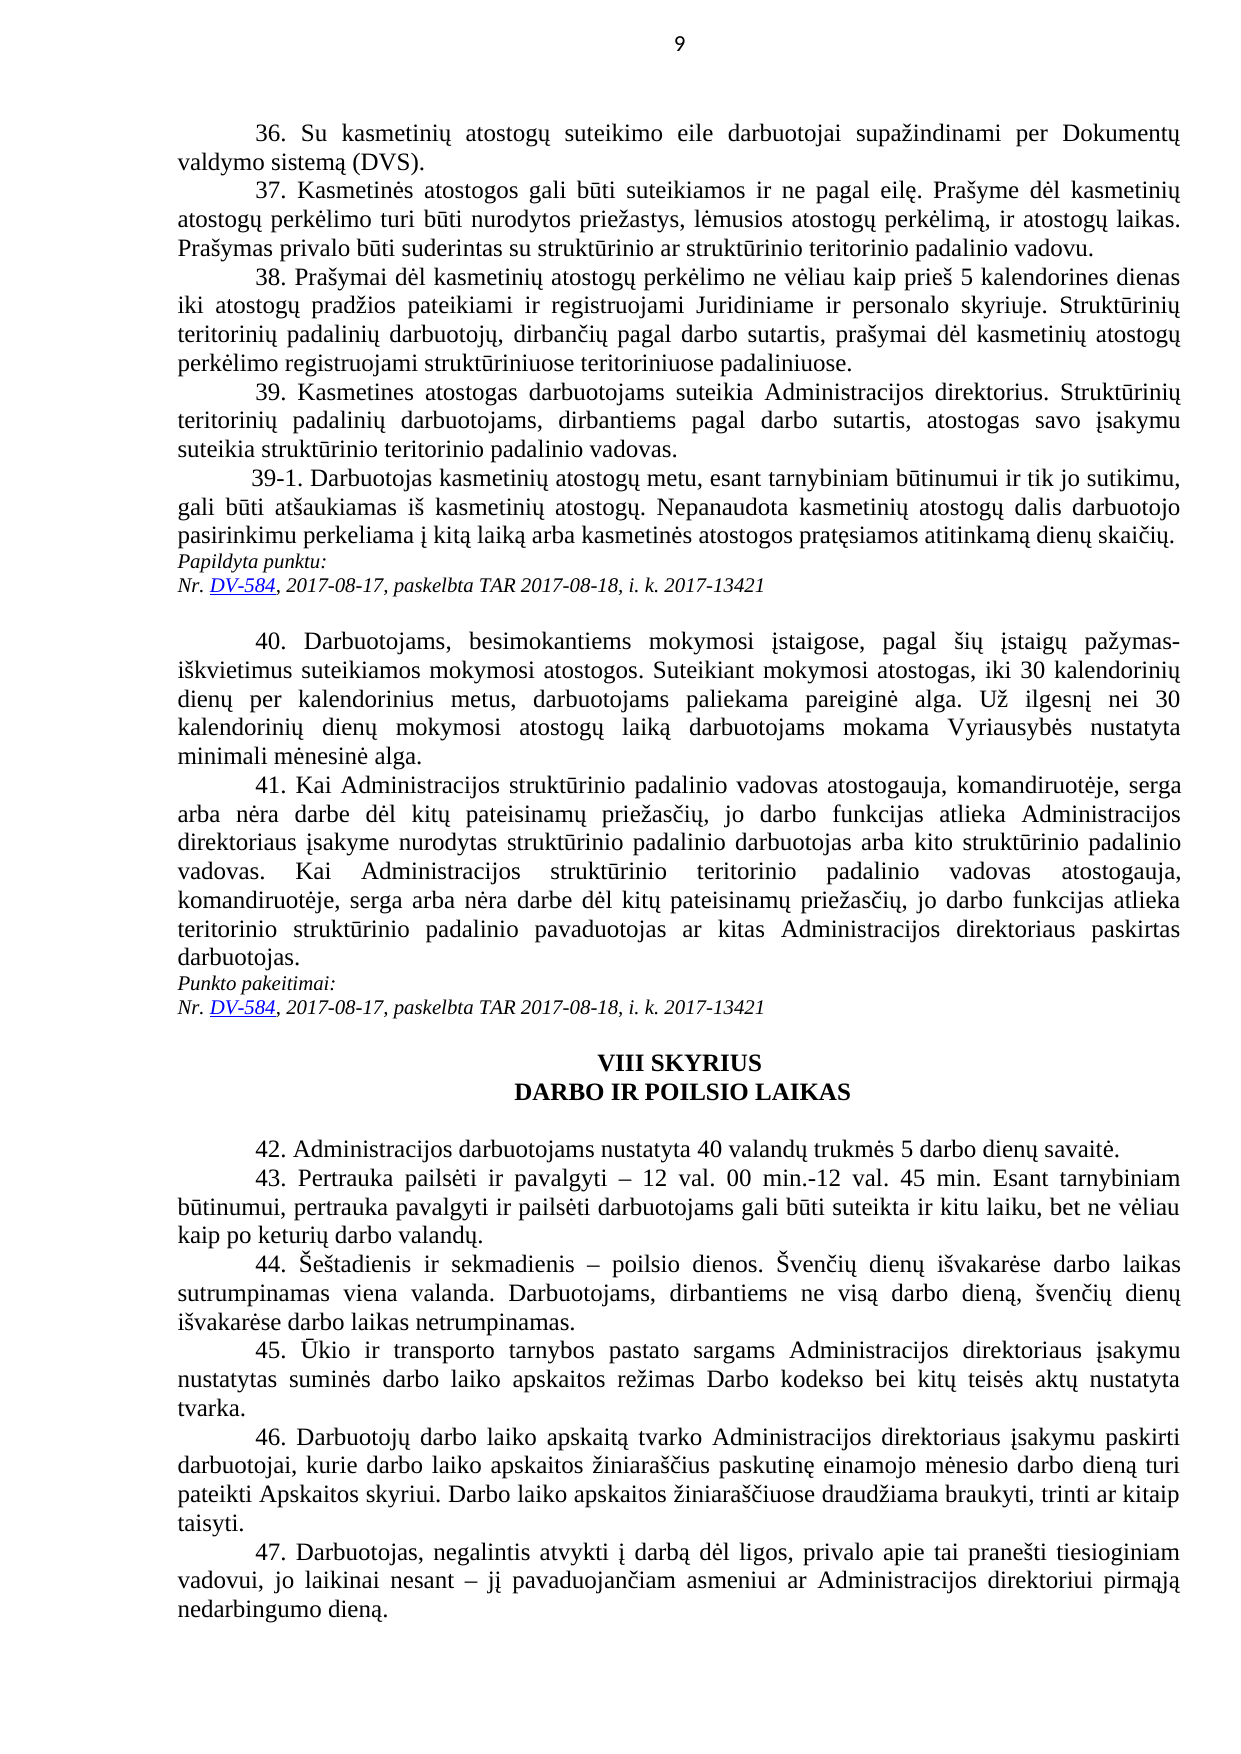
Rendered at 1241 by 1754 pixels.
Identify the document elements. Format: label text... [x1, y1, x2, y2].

text Punkto pakeitimai: [177, 971, 1181, 995]
text Nr. DV-584, 2017-08-17, paskelbta TAR 2017-08-18, i. k. 2017-13421 [177, 995, 1181, 1019]
text VIII skyrius [177, 1048, 1181, 1077]
text Nr. DV-584, 2017-08-17, paskelbta TAR 2017-08-18, i. k. 2017-13421 [177, 573, 1181, 597]
text 43. Pertrauka pailsėti ir pavalgyti – 12 val. 00 min.-12 val. 45 min. Esant tarnybiniam būtinumui, pertrauka pavalgyti ir pailsėti darbuotojams gali būti suteikta ir kitu laiku, bet ne vėliau kaip po keturių darbo valandų. [177, 1163, 1181, 1249]
text 40. Darbuotojams, besimokantiems mokymosi įstaigose, pagal šių įstaigų pažymas-iškvietimus suteikiamos mokymosi atostogos. Suteikiant mokymosi atostogas, iki 30 kalendorinių dienų per kalendorinius metus, darbuotojams paliekama pareiginė alga. Už ilgesnį nei 30 kalendorinių dienų mokymosi atostogų laiką darbuotojams mokama Vyriausybės nustatyta minimali mėnesinė alga. [177, 626, 1181, 770]
text Papildyta punktu: [177, 549, 1181, 573]
text 47. Darbuotojas, negalintis atvykti į darbą dėl ligos, privalo apie tai pranešti tiesioginiam vadovui, jo laikinai nesant – jį pavaduojančiam asmeniui ar Administracijos direktoriui pirmąją nedarbingumo dieną. [177, 1537, 1181, 1623]
text 44. Šeštadienis ir sekmadienis – poilsio dienos. Švenčių dienų išvakarėse darbo laikas sutrumpinamas viena valanda. Darbuotojams, dirbantiems ne visą darbo dieną, švenčių dienų išvakarėse darbo laikas netrumpinamas. [177, 1249, 1181, 1336]
text 36. Su kasmetinių atostogų suteikimo eile darbuotojai supažindinami per Dokumentų valdymo sistemą (DVS). [177, 118, 1181, 176]
text 37. Kasmetinės atostogos gali būti suteikiamos ir ne pagal eilę. Prašyme dėl kasmetinių atostogų perkėlimo turi būti nurodytos priežastys, lėmusios atostogų perkėlimą, ir atostogų laikas. Prašymas privalo būti suderintas su struktūrinio ar struktūrinio teritorinio padalinio vadovu. [177, 176, 1181, 262]
text 42. Administracijos darbuotojams nustatyta 40 valandų trukmės 5 darbo dienų savaitė. [177, 1134, 1181, 1163]
text 39-1. Darbuotojas kasmetinių atostogų metu, esant tarnybiniam būtinumui ir tik jo sutikimu, gali būti atšaukiamas iš kasmetinių atostogų. Nepanaudota kasmetinių atostogų dalis darbuotojo pasirinkimu perkeliama į kitą laiką arba kasmetinės atostogos pratęsiamos atitinkamą dienų skaičių. [177, 463, 1181, 549]
text 41. Kai Administracijos struktūrinio padalinio vadovas atostogauja, komandiruotėje, serga arba nėra darbe dėl kitų pateisinamų priežasčių, jo darbo funkcijas atlieka Administracijos direktoriaus įsakyme nurodytas struktūrinio padalinio darbuotojas arba kito struktūrinio padalinio vadovas. Kai Administracijos struktūrinio teritorinio padalinio vadovas atostogauja, komandiruotėje, serga arba nėra darbe dėl kitų pateisinamų priežasčių, jo darbo funkcijas atlieka teritorinio struktūrinio padalinio pavaduotojas ar kitas Administracijos direktoriaus paskirtas darbuotojas. [177, 770, 1181, 971]
text 39. Kasmetines atostogas darbuotojams suteikia Administracijos direktorius. Struktūrinių teritorinių padalinių darbuotojams, dirbantiems pagal darbo sutartis, atostogas savo įsakymu suteikia struktūrinio teritorinio padalinio vadovas. [177, 377, 1181, 463]
text DARBO IR POILSIO LAIKAS [177, 1077, 1181, 1106]
text 38. Prašymai dėl kasmetinių atostogų perkėlimo ne vėliau kaip prieš 5 kalendorines dienas iki atostogų pradžios pateikiami ir registruojami Juridiniame ir personalo skyriuje. Struktūrinių teritorinių padalinių darbuotojų, dirbančių pagal darbo sutartis, prašymai dėl kasmetinių atostogų perkėlimo registruojami struktūriniuose teritoriniuose padaliniuose. [177, 262, 1181, 377]
text 45. Ūkio ir transporto tarnybos pastato sargams Administracijos direktoriaus įsakymu nustatytas suminės darbo laiko apskaitos režimas Darbo kodekso bei kitų teisės aktų nustatyta tvarka. [177, 1336, 1181, 1422]
text 46. Darbuotojų darbo laiko apskaitą tvarko Administracijos direktoriaus įsakymu paskirti darbuotojai, kurie darbo laiko apskaitos žiniaraščius paskutinę einamojo mėnesio darbo dieną turi pateikti Apskaitos skyriui. Darbo laiko apskaitos žiniaraščiuose draudžiama braukyti, trinti ar kitaip taisyti. [177, 1422, 1181, 1537]
